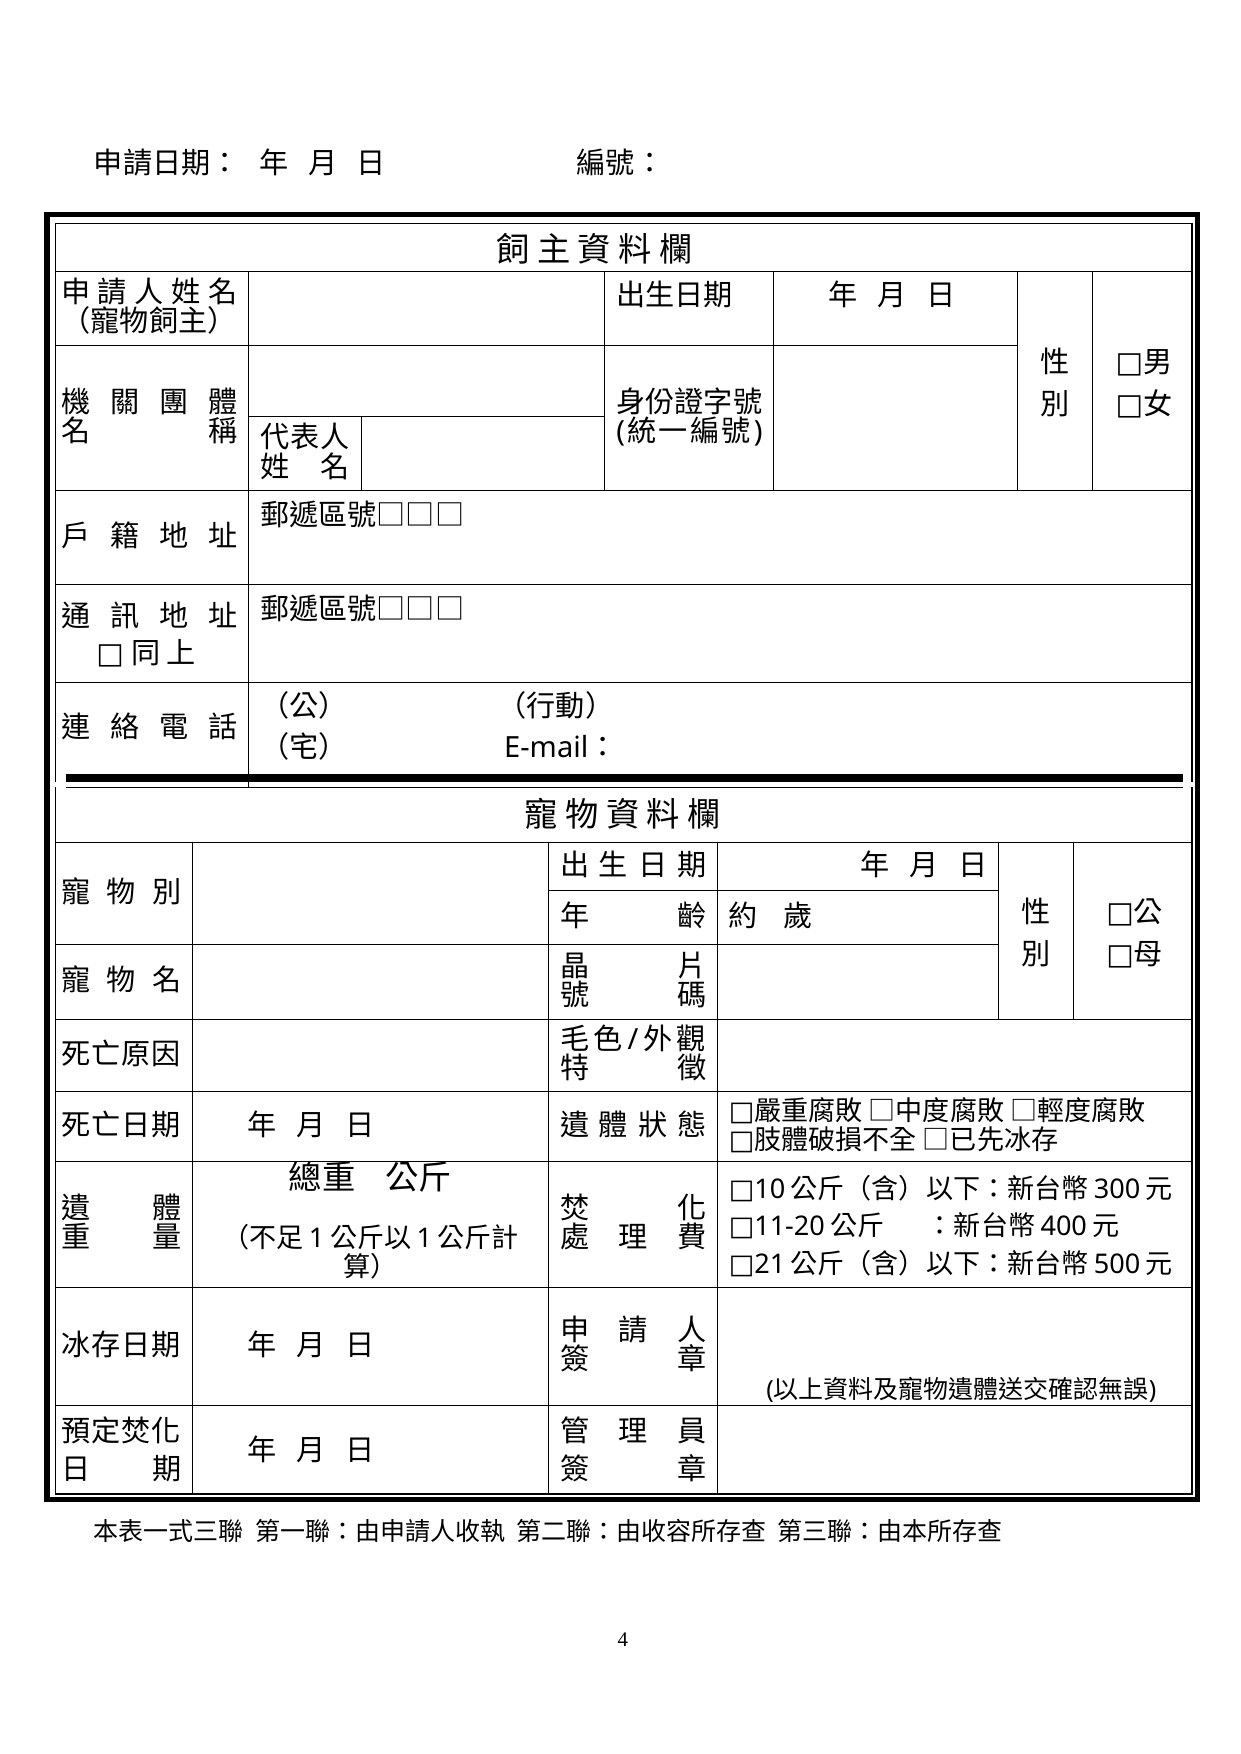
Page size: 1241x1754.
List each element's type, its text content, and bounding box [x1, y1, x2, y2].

table_cell 年 月 日 [774, 272, 1017, 345]
table_cell [193, 843, 548, 944]
table_cell 郵遞區號□□□ [249, 585, 1191, 682]
table_cell [50, 490, 55, 584]
table_cell [718, 945, 998, 1019]
table_cell 毛色/外觀 特徵 [549, 1020, 717, 1091]
table_cell 寵物別 [56, 843, 192, 944]
table_cell 性 別 [999, 843, 1073, 1019]
table_cell 總重 公斤 （不足1公斤以1公斤計算） [193, 1162, 548, 1287]
table_cell □10公斤（含）以下：新台幣300元 □11-20公斤 ：新台幣400元 □21公斤（含）以下：新台幣500元 [718, 1162, 1191, 1287]
table_cell [50, 842, 55, 944]
text 申請日期： 年 月 日 編號： [94, 123, 1152, 198]
table_cell (以上資料及寵物遺體送交確認無誤) [718, 1288, 1191, 1404]
table_header 飼 主 資 料 欄 [50, 217, 1195, 271]
table_cell 代表人 姓名 [249, 417, 361, 490]
table_cell [50, 271, 55, 345]
table_cell 年 月 日 [193, 1406, 548, 1493]
table_cell [50, 584, 55, 682]
table_cell [50, 1405, 55, 1493]
table_cell 冰存日期 [56, 1288, 192, 1404]
table_cell [774, 346, 1017, 490]
table_cell 申請人 簽章 [549, 1288, 717, 1404]
table_cell （公） （行動） （宅） E-mail： [249, 683, 1191, 774]
table_cell [50, 944, 55, 1019]
table_cell 申請人姓名（寵物飼主） [56, 272, 248, 345]
table_cell 郵遞區號□□□ [249, 491, 1191, 584]
table_cell 遺體 重量 [56, 1162, 192, 1287]
table_cell [193, 945, 548, 1019]
table_cell 戶籍地址 [56, 491, 248, 584]
table_cell 死亡日期 [56, 1092, 192, 1161]
table_cell 約 歲 [718, 891, 998, 944]
table_cell [50, 1091, 55, 1161]
table_cell [50, 1019, 55, 1091]
table_cell 連絡電話 [56, 683, 248, 774]
table_cell 身份證字號 (統一編號) [605, 346, 773, 490]
table_cell 通訊地址 □ 同 上 [56, 585, 248, 682]
table_cell [50, 682, 55, 774]
table_cell 機關團體 名稱 [56, 346, 248, 490]
table_cell 焚化 處理費 [549, 1162, 717, 1287]
table_cell [193, 1020, 548, 1091]
table_cell 寵物名 [56, 945, 192, 1019]
table_cell [249, 272, 604, 345]
table_cell [50, 345, 55, 490]
table_cell □嚴重腐敗 □中度腐敗 □輕度腐敗 □肢體破損不全 □已先冰存 [718, 1092, 1191, 1161]
table_cell 晶片 號碼 [549, 945, 717, 1019]
text 本表一式三聯 第一聯：由申請人收執 第二聯：由收容所存查 第三聯：由本所存查 [94, 1502, 1152, 1548]
table_cell 年齡 [549, 891, 717, 944]
table_cell 預定焚化日期 [56, 1406, 192, 1493]
table_cell [50, 1161, 55, 1287]
table_cell 遺體狀態 [549, 1092, 717, 1161]
table_cell 年 月 日 [193, 1092, 548, 1161]
table_cell [50, 1287, 55, 1404]
table_cell 寵 物 資 料 欄 [50, 774, 1195, 842]
table_cell 出生日期 [605, 272, 773, 345]
table_cell 管理員 簽章 [549, 1406, 717, 1493]
table_cell 出生日期 [549, 843, 717, 890]
table_cell 年 月 日 [718, 843, 998, 890]
table_cell 年 月 日 [193, 1288, 548, 1404]
table_cell □公 □母 [1074, 843, 1191, 1019]
table_cell [718, 1406, 1191, 1493]
table_cell [249, 346, 604, 416]
table_cell [718, 1020, 1191, 1091]
table_cell 死亡原因 [56, 1020, 192, 1091]
text [94, 198, 1152, 212]
table_cell [362, 417, 604, 490]
table_cell □男 □女 [1093, 272, 1191, 490]
table_cell 性別 [1018, 272, 1092, 490]
